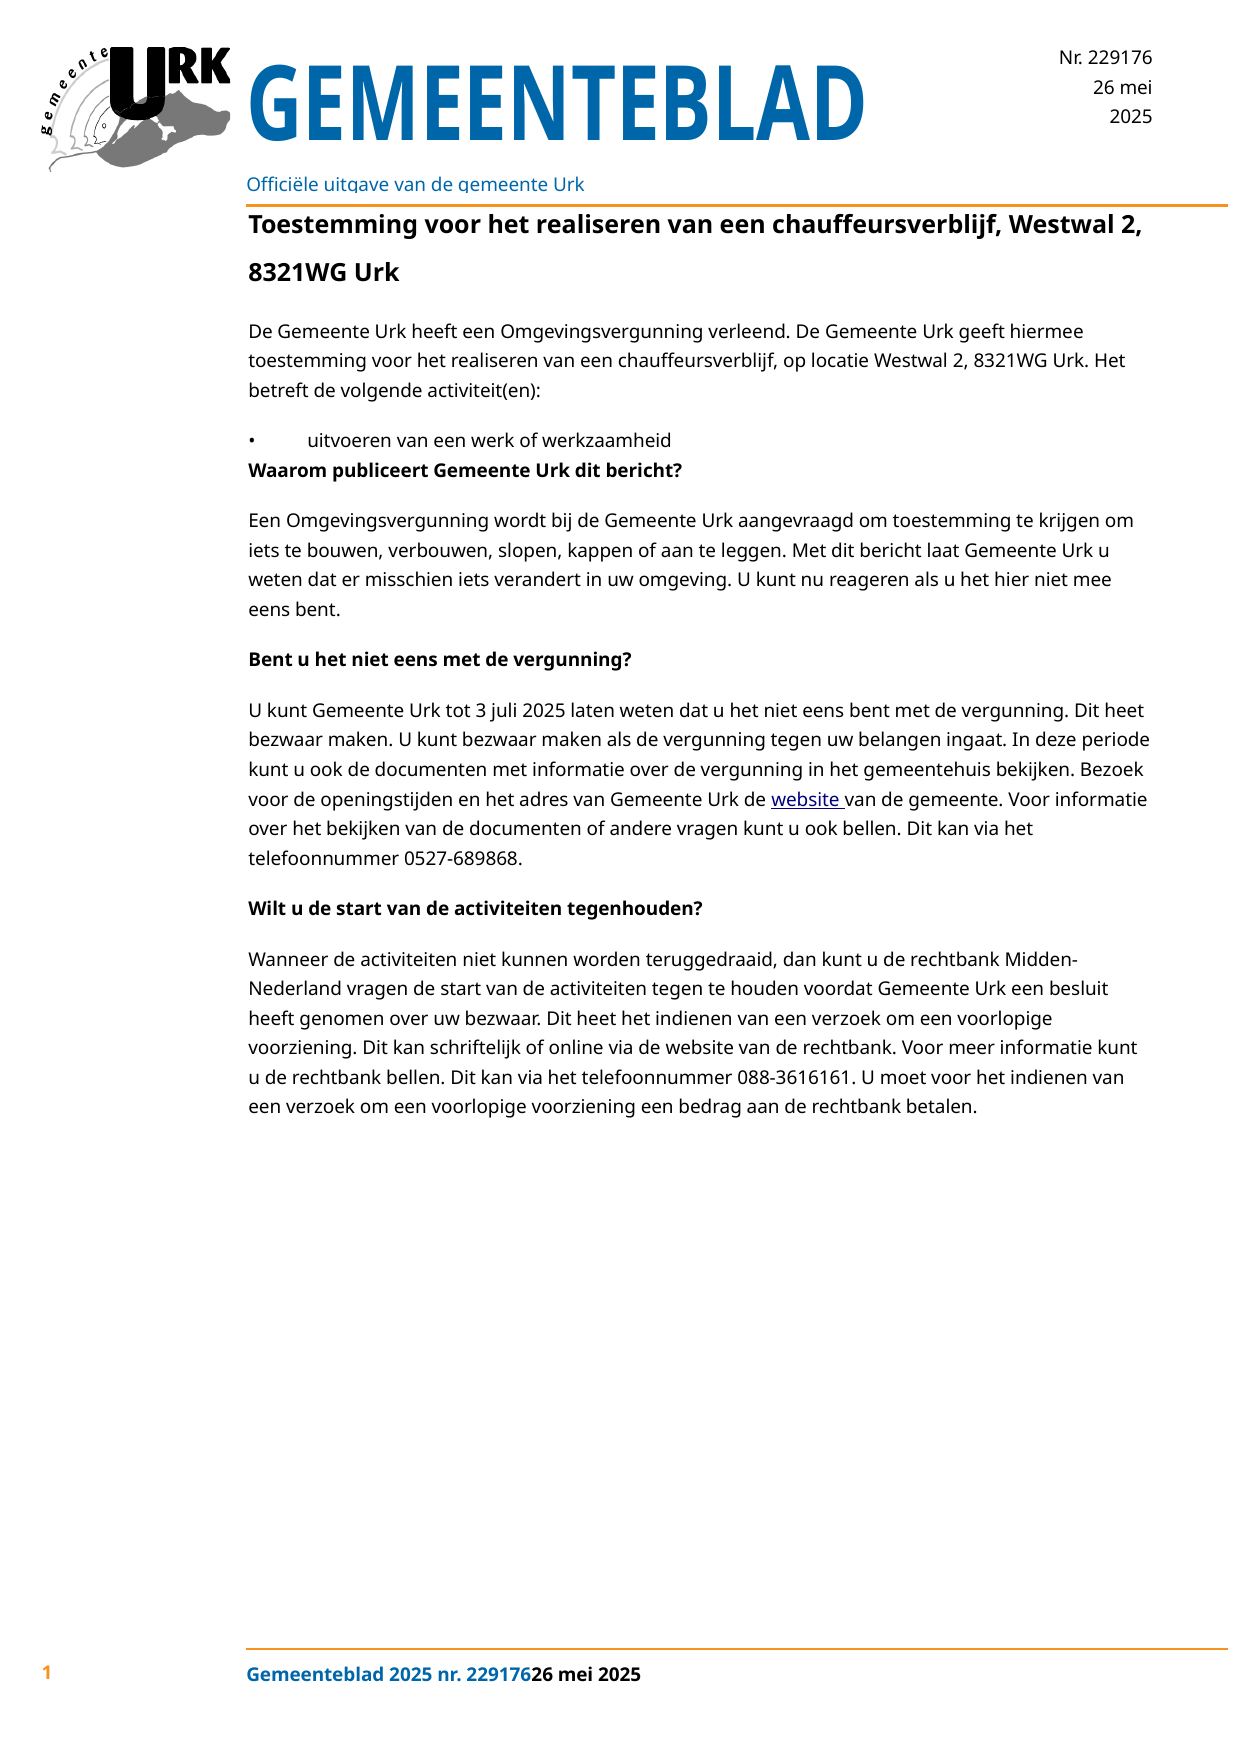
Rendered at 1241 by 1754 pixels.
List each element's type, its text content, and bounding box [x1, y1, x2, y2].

list uitvoeren van een werk of werkzaamheid [248, 427, 1152, 453]
picture [41, 47, 231, 172]
text U kunt Gemeente Urk tot 3 juli 2025 laten weten dat u het niet eens bent met de vergunning. Dit heet bezwaar maken. U kunt bezwaar maken als de vergunning tegen uw belangen ingaat. In deze periode kunt u ook de documenten met informatie over de vergunning in het gemeentehuis bekijken. Bezoek voor de openingstijden en het adres van Gemeente Urk de website van de gemeente. Voor informatie over het bekijken van de documenten of andere vragen kunt u ook bellen. Dit kan via het telefoonnummer 0527-689868. [248, 697, 1152, 871]
text Een Omgevingsvergunning wordt bij de Gemeente Urk aangevraagd om toestemming te krijgen om iets te bouwen, verbouwen, slopen, kappen of aan te leggen. Met dit bericht laat Gemeente Urk u weten dat er misschien iets verandert in uw omgeving. U kunt nu reageren als u het hier niet mee eens bent. [248, 507, 1152, 622]
text Waarom publiceert Gemeente Urk dit bericht? [248, 457, 1152, 483]
text Wanneer de activiteiten niet kunnen worden teruggedraaid, dan kunt u de rechtbank Midden-Nederland vragen de start van de activiteiten tegen te houden voordat Gemeente Urk een besluit heeft genomen over uw bezwaar. Dit heet het indienen van een verzoek om een voorlopige voorziening. Dit kan schriftelijk of online via de website van de rechtbank. Voor meer informatie kunt u de rechtbank bellen. Dit kan via het telefoonnummer 088-3616161. U moet voor het indienen van een verzoek om een voorlopige voorziening een bedrag aan de rechtbank betalen. [248, 946, 1152, 1119]
text De Gemeente Urk heeft een Omgevingsvergunning verleend. De Gemeente Urk geeft hiermee toestemming voor het realiseren van een chauffeursverblijf, op locatie Westwal 2, 8321WG Urk. Het betreft de volgende activiteit(en): [248, 318, 1152, 403]
text Bent u het niet eens met de vergunning? [248, 647, 1152, 672]
text Wilt u de start van de activiteiten tegenhouden? [248, 895, 1152, 921]
text Toestemming voor het realiseren van een chauffeursverblijf, Westwal 2, 8321WG Urk [248, 207, 1152, 288]
